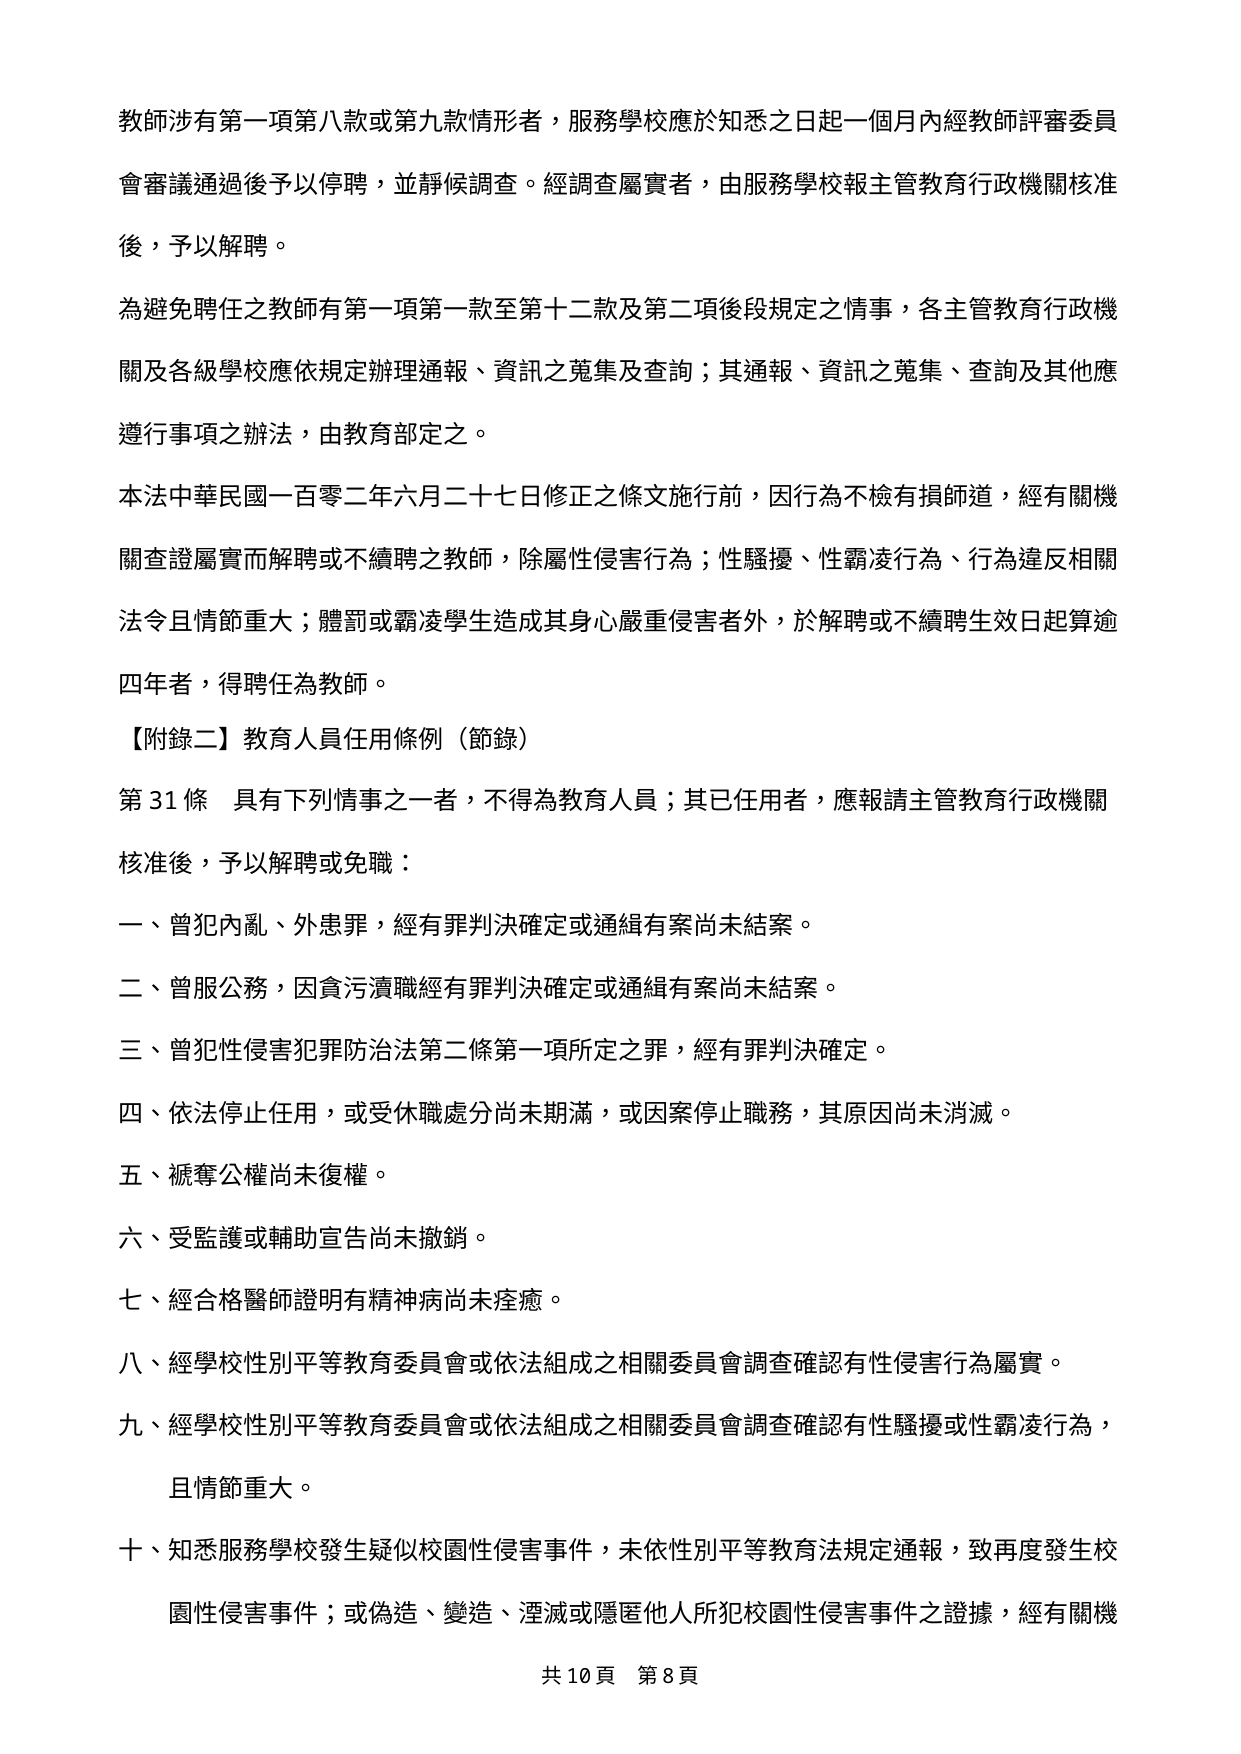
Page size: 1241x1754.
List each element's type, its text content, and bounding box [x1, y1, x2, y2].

text 【附錄二】教育人員任用條例（節錄） [118, 716, 1122, 757]
text 三、曾犯性侵害犯罪防治法第二條第一項所定之罪，經有罪判決確定。 [118, 1007, 1122, 1070]
text 九、經學校性別平等教育委員會或依法組成之相關委員會調查確認有性騷擾或性霸凌行為，且情節重大。 [118, 1382, 1122, 1507]
text 四、依法停止任用，或受休職處分尚未期滿，或因案停止職務，其原因尚未消滅。 [118, 1070, 1122, 1132]
text 六、受監護或輔助宣告尚未撤銷。 [118, 1195, 1122, 1257]
text 七、經合格醫師證明有精神病尚未痊癒。 [118, 1257, 1122, 1320]
text 五、褫奪公權尚未復權。 [118, 1132, 1122, 1195]
text 八、經學校性別平等教育委員會或依法組成之相關委員會調查確認有性侵害行為屬實。 [118, 1320, 1122, 1382]
text 十、知悉服務學校發生疑似校園性侵害事件，未依性別平等教育法規定通報，致再度發生校園性侵害事件；或偽造、變造、湮滅或隱匿他人所犯校園性侵害事件之證據，經有關機 [118, 1507, 1122, 1632]
text 一、曾犯內亂、外患罪，經有罪判決確定或通緝有案尚未結案。 [118, 882, 1122, 945]
text 二、曾服公務，因貪污瀆職經有罪判決確定或通緝有案尚未結案。 [118, 945, 1122, 1007]
text 本法中華民國一百零二年六月二十七日修正之條文施行前，因行為不檢有損師道，經有關機關查證屬實而解聘或不續聘之教師，除屬性侵害行為；性騷擾、性霸凌行為、行為違反相關法令且情節重大；體罰或霸凌學生造成其身心嚴重侵害者外，於解聘或不續聘生效日起算逾四年者，得聘任為教師。 [118, 453, 1122, 703]
text 第31條 具有下列情事之一者，不得為教育人員；其已任用者，應報請主管教育行政機關核准後，予以解聘或免職： [118, 757, 1122, 882]
text 教師涉有第一項第八款或第九款情形者，服務學校應於知悉之日起一個月內經教師評審委員會審議通過後予以停聘，並靜候調查。經調查屬實者，由服務學校報主管教育行政機關核准後，予以解聘。 [118, 78, 1122, 266]
text 為避免聘任之教師有第一項第一款至第十二款及第二項後段規定之情事，各主管教育行政機關及各級學校應依規定辦理通報、資訊之蒐集及查詢；其通報、資訊之蒐集、查詢及其他應遵行事項之辦法，由教育部定之。 [118, 266, 1122, 453]
